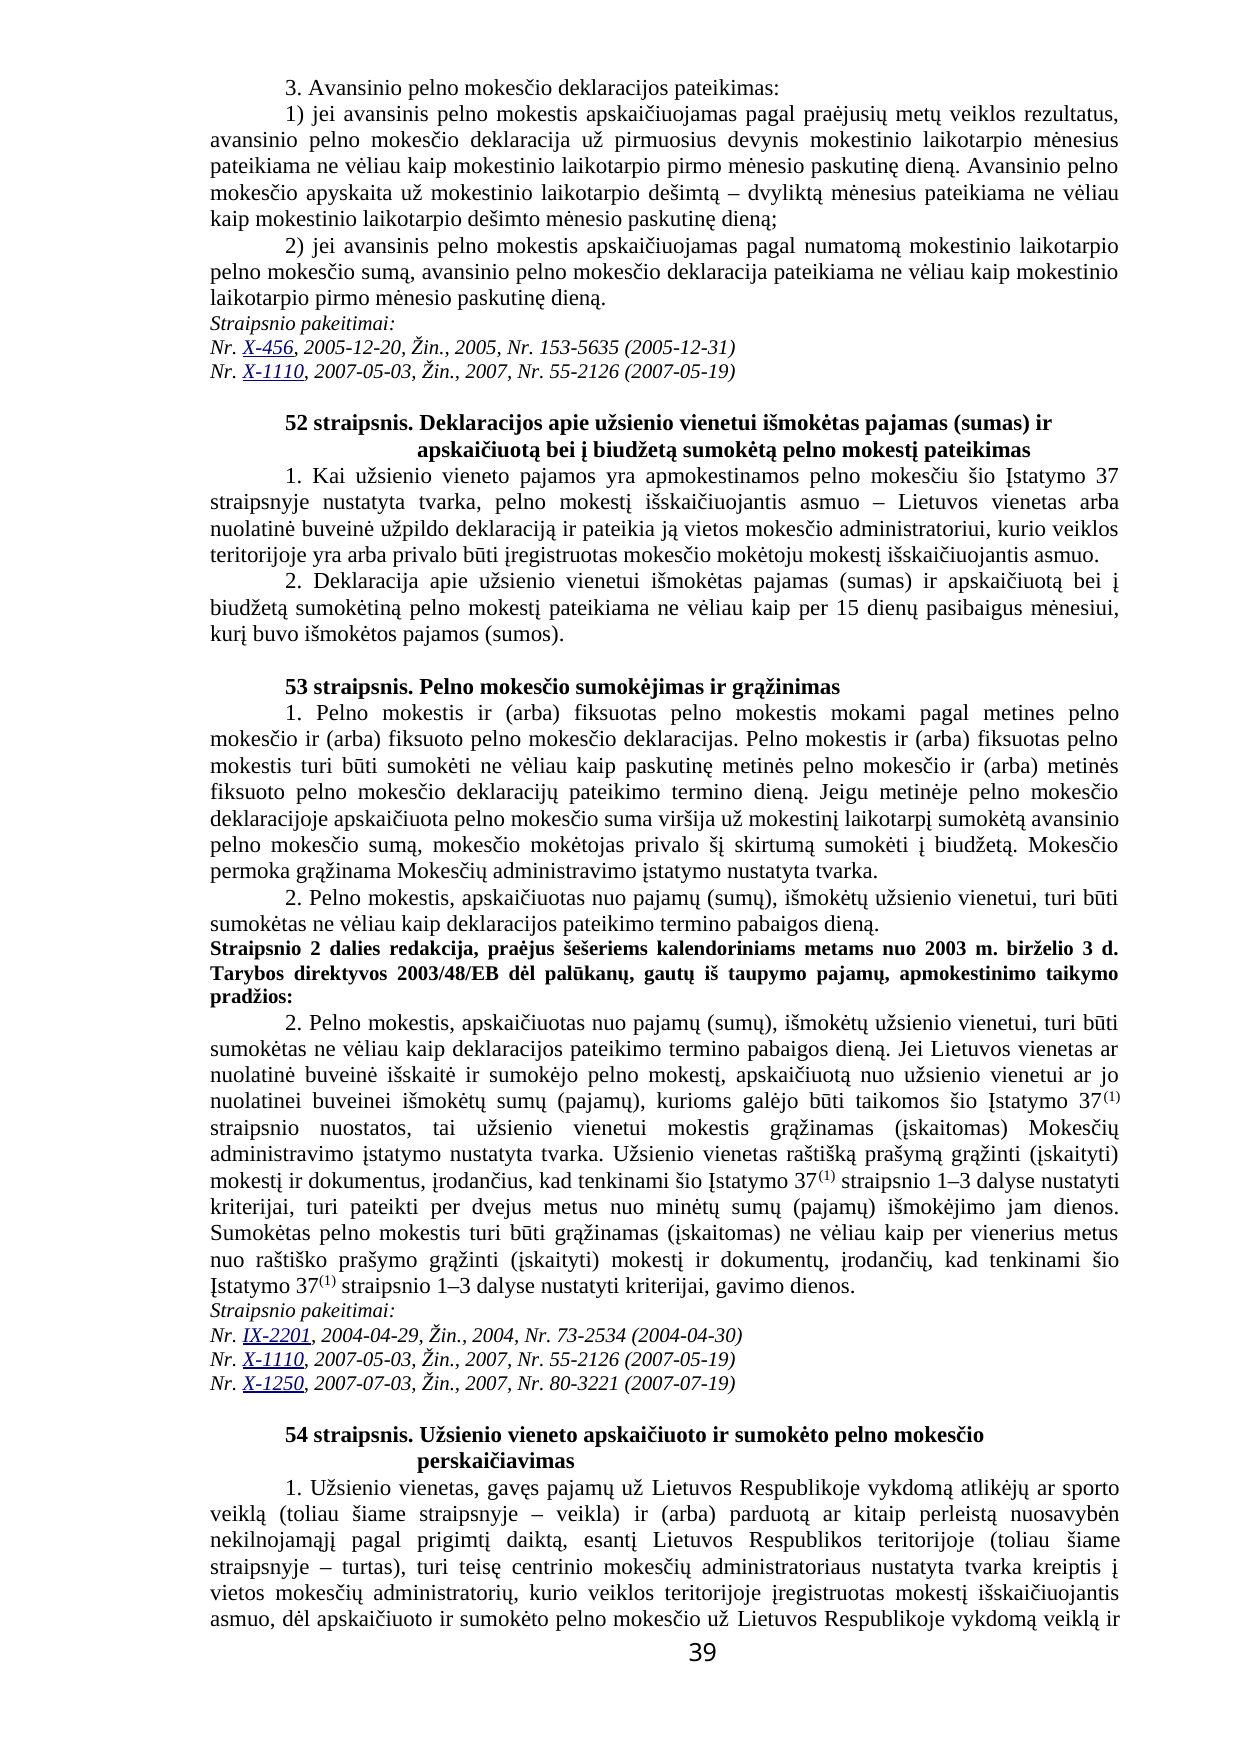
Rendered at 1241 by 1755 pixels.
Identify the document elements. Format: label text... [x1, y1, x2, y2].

text Nr. X-1110, 2007-05-03, Žin., 2007, Nr. 55-2126 (2007-05-19) [210, 359, 1120, 383]
text Nr. X-1110, 2007-05-03, Žin., 2007, Nr. 55-2126 (2007-05-19) [210, 1347, 1120, 1371]
text 1. Pelno mokestis ir (arba) fiksuotas pelno mokestis mokami pagal metines pelno mokesčio ir (arba) fiksuoto pelno mokesčio deklaracijas. Pelno mokestis ir (arba) fiksuotas pelno mokestis turi būti sumokėti ne vėliau kaip paskutinę metinės pelno mokesčio ir (arba) metinės fiksuoto pelno mokesčio deklaracijų pateikimo termino dieną. Jeigu metinėje pelno mokesčio deklaracijoje apskaičiuota pelno mokesčio suma viršija už mokestinį laikotarpį sumokėtą avansinio pelno mokesčio sumą, mokesčio mokėtojas privalo šį skirtumą sumokėti į biudžetą. Mokesčio permoka grąžinama Mokesčių administravimo įstatymo nustatyta tvarka. [210, 699, 1120, 884]
text Straipsnio 2 dalies redakcija, praėjus šešeriems kalendoriniams metams nuo 2003 m. birželio 3 d. Tarybos direktyvos 2003/48/EB dėl palūkanų, gautų iš taupymo pajamų, apmokestinimo taikymo pradžios: [210, 936, 1120, 1008]
text 2. Deklaracija apie užsienio vienetui išmokėtas pajamas (sumas) ir apskaičiuotą bei į biudžetą sumokėtiną pelno mokestį pateikiama ne vėliau kaip per 15 dienų pasibaigus mėnesiui, kurį buvo išmokėtos pajamos (sumos). [210, 567, 1120, 646]
text 1. Kai užsienio vieneto pajamos yra apmokestinamos pelno mokesčiu šio Įstatymo 37 straipsnyje nustatyta tvarka, pelno mokestį išskaičiuojantis asmuo – Lietuvos vienetas arba nuolatinė buveinė užpildo deklaraciją ir pateikia ją vietos mokesčio administratoriui, kurio veiklos teritorijoje yra arba privalo būti įregistruotas mokesčio mokėtoju mokestį išskaičiuojantis asmuo. [210, 462, 1120, 567]
text apskaičiuotą bei į biudžetą sumokėtą pelno mokestį pateikimas [417, 436, 1120, 462]
text 3. Avansinio pelno mokesčio deklaracijos pateikimas: [210, 73, 1120, 100]
text 53 straipsnis. Pelno mokesčio sumokėjimas ir grąžinimas [210, 673, 1120, 699]
text 2. Pelno mokestis, apskaičiuotas nuo pajamų (sumų), išmokėtų užsienio vienetui, turi būti sumokėtas ne vėliau kaip deklaracijos pateikimo termino pabaigos dieną. [210, 884, 1120, 936]
text 2) jei avansinis pelno mokestis apskaičiuojamas pagal numatomą mokestinio laikotarpio pelno mokesčio sumą, avansinio pelno mokesčio deklaracija pateikiama ne vėliau kaip mokestinio laikotarpio pirmo mėnesio paskutinę dieną. [210, 232, 1120, 311]
text Nr. X-456, 2005-12-20, Žin., 2005, Nr. 153-5635 (2005-12-31) [210, 335, 1120, 359]
text Straipsnio pakeitimai: [210, 1298, 1120, 1322]
text perskaičiavimas [417, 1447, 1120, 1474]
text Nr. X-1250, 2007-07-03, Žin., 2007, Nr. 80-3221 (2007-07-19) [210, 1371, 1120, 1395]
text 1) jei avansinis pelno mokestis apskaičiuojamas pagal praėjusių metų veiklos rezultatus, avansinio pelno mokesčio deklaracija už pirmuosius devynis mokestinio laikotarpio mėnesius pateikiama ne vėliau kaip mokestinio laikotarpio pirmo mėnesio paskutinę dieną. Avansinio pelno mokesčio apyskaita už mokestinio laikotarpio dešimtą – dvyliktą mėnesius pateikiama ne vėliau kaip mokestinio laikotarpio dešimto mėnesio paskutinę dieną; [210, 100, 1120, 232]
text 52 straipsnis. Deklaracijos apie užsienio vienetui išmokėtas pajamas (sumas) ir [285, 409, 1120, 436]
text Straipsnio pakeitimai: [210, 311, 1120, 335]
text 2. Pelno mokestis, apskaičiuotas nuo pajamų (sumų), išmokėtų užsienio vienetui, turi būti sumokėtas ne vėliau kaip deklaracijos pateikimo termino pabaigos dieną. Jei Lietuvos vienetas ar nuolatinė buveinė išskaitė ir sumokėjo pelno mokestį, apskaičiuotą nuo užsienio vienetui ar jo nuolatinei buveinei išmokėtų sumų (pajamų), kurioms galėjo būti taikomos šio Įstatymo 37(1) straipsnio nuostatos, tai užsienio vienetui mokestis grąžinamas (įskaitomas) Mokesčių administravimo įstatymo nustatyta tvarka. Užsienio vienetas raštišką prašymą grąžinti (įskaityti) mokestį ir dokumentus, įrodančius, kad tenkinami šio Įstatymo 37(1) straipsnio 1–3 dalyse nustatyti kriterijai, turi pateikti per dvejus metus nuo minėtų sumų (pajamų) išmokėjimo jam dienos. Sumokėtas pelno mokestis turi būti grąžinamas (įskaitomas) ne vėliau kaip per vienerius metus nuo raštiško prašymo grąžinti (įskaityti) mokestį ir dokumentų, įrodančių, kad tenkinami šio Įstatymo 37(1) straipsnio 1–3 dalyse nustatyti kriterijai, gavimo dienos. [210, 1008, 1120, 1298]
text Nr. IX-2201, 2004-04-29, Žin., 2004, Nr. 73-2534 (2004-04-30) [210, 1322, 1120, 1347]
text 1. Užsienio vienetas, gavęs pajamų už Lietuvos Respublikoje vykdomą atlikėjų ar sporto veiklą (toliau šiame straipsnyje – veikla) ir (arba) parduotą ar kitaip perleistą nuosavybėn nekilnojamąjį pagal prigimtį daiktą, esantį Lietuvos Respublikos teritorijoje (toliau šiame straipsnyje – turtas), turi teisę centrinio mokesčių administratoriaus nustatyta tvarka kreiptis į vietos mokesčių administratorių, kurio veiklos teritorijoje įregistruotas mokestį išskaičiuojantis asmuo, dėl apskaičiuoto ir sumokėto pelno mokesčio už Lietuvos Respublikoje vykdomą veiklą ir [210, 1474, 1120, 1632]
text 54 straipsnis. Užsienio vieneto apskaičiuoto ir sumokėto pelno mokesčio [285, 1421, 1120, 1447]
